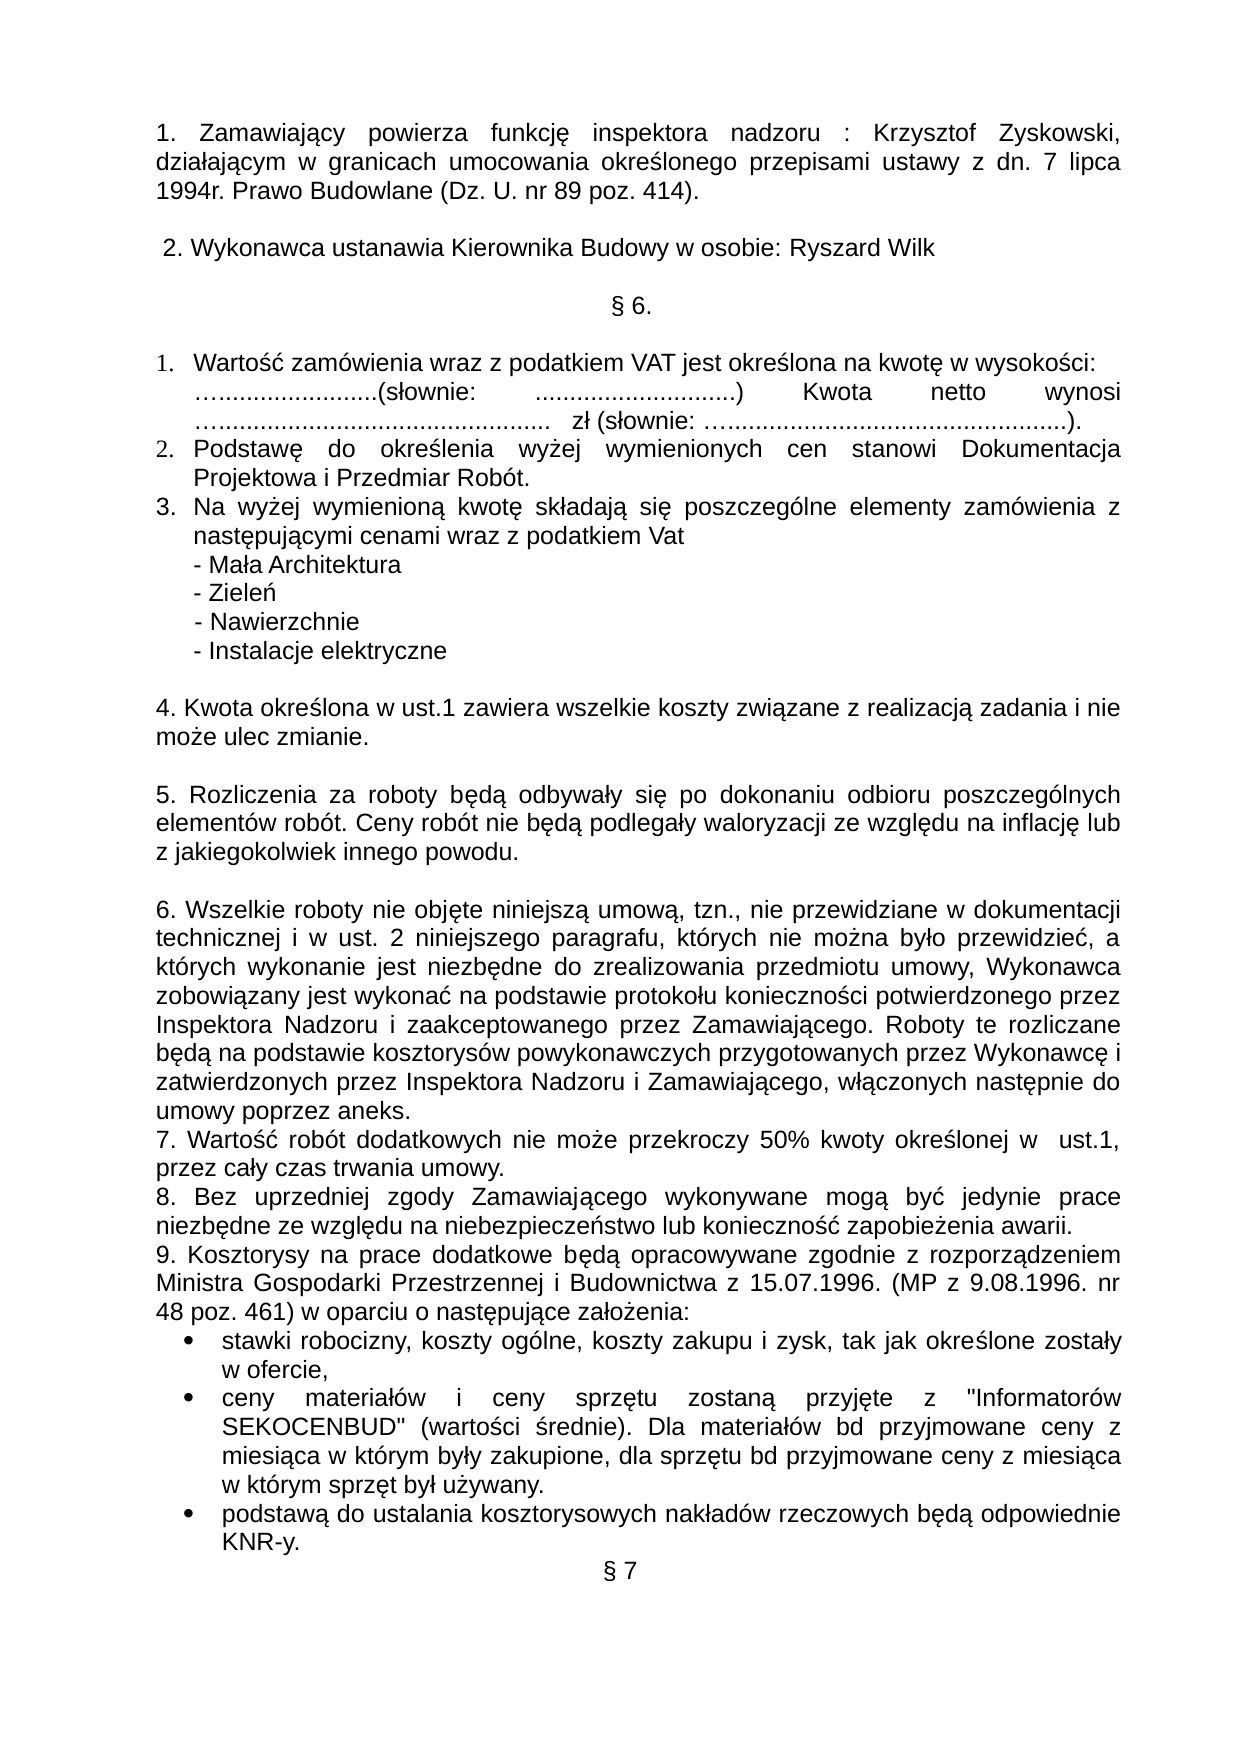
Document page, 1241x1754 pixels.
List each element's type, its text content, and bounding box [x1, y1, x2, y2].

list stawki robocizny, koszty ogólne, koszty zakupu i zysk, tak jak określone zostały w ofercie, [184, 1326, 1122, 1383]
list ….......................(słownie: .............................) Kwota netto wynosi …................................................ zł (słownie: ….................................................). [156, 377, 1122, 434]
list - Zieleń [156, 578, 1122, 607]
list 6. Wszelkie roboty nie objęte niniejszą umową, tzn., nie przewidziane w dokumentacji technicznej i w ust. 2 niniejszego paragrafu, których nie można było przewidzieć, a których wykonanie jest niezbędne do zrealizowania przedmiotu umowy, Wykonawca zobowiązany jest wykonać na podstawie protokołu konieczności potwierdzonego przez Inspektora Nadzoru i zaakceptowanego przez Zamawiającego. Roboty te rozliczane będą na podstawie kosztorysów powykonawczych przygotowanych przez Wykonawcę i zatwierdzonych przez Inspektora Nadzoru i Zamawiającego, włączonych następnie do umowy poprzez aneks. [118, 894, 1122, 1124]
text § 6. [148, 291, 1122, 319]
list 8. Bez uprzedniej zgody Zamawiającego wykonywane mogą być jedynie prace niezbędne ze względu na niebezpieczeństwo lub konieczność zapobieżenia awarii. [118, 1182, 1122, 1239]
list - Mała Architektura [156, 549, 1122, 578]
list podstawą do ustalania kosztorysowych nakładów rzeczowych będą odpowiednie KNR-y. [184, 1498, 1122, 1556]
list 2. Wykonawca ustanawia Kierownika Budowy w osobie: Ryszard Wilk [118, 233, 1122, 262]
list Na wyżej wymienioną kwotę składają się poszczególne elementy zamówienia z następującymi cenami wraz z podatkiem Vat [156, 492, 1122, 549]
list 1. Zamawiający powierza funkcję inspektora nadzoru : Krzysztof Zyskowski, działającym w granicach umocowania określonego przepisami ustawy z dn. 7 lipca 1994r. Prawo Budowlane (Dz. U. nr 89 poz. 414). [118, 118, 1122, 204]
text - Nawierzchnie [118, 607, 1122, 636]
list 5. Rozliczenia za roboty będą odbywały się po dokonaniu odbioru poszczególnych elementów robót. Ceny robót nie będą podlegały waloryzacji ze względu na inflację lub z jakiegokolwiek innego powodu. [118, 779, 1122, 866]
list 7. Wartość robót dodatkowych nie może przekroczy 50% kwoty określonej w ust.1, przez cały czas trwania umowy. [118, 1124, 1122, 1182]
text § 7 [118, 1556, 1122, 1585]
list ceny materiałów i ceny sprzętu zostaną przyjęte z "Informatorów SEKOCENBUD" (wartości średnie). Dla materiałów bd przyjmowane ceny z miesiąca w którym były zakupione, dla sprzętu bd przyjmowane ceny z miesiąca w którym sprzęt był używany. [184, 1383, 1122, 1498]
list Wartość zamówienia wraz z podatkiem VAT jest określona na kwotę w wysokości: [156, 348, 1122, 377]
list Podstawę do określenia wyżej wymienionych cen stanowi Dokumentacja Projektowa i Przedmiar Robót. [156, 434, 1122, 492]
list 4. Kwota określona w ust.1 zawiera wszelkie koszty związane z realizacją zadania i nie może ulec zmianie. [118, 693, 1122, 751]
list - Instalacje elektryczne [156, 636, 1122, 664]
list 9. Kosztorysy na prace dodatkowe będą opracowywane zgodnie z rozporządzeniem Ministra Gospodarki Przestrzennej i Budownictwa z 15.07.1996. (MP z 9.08.1996. nr 48 poz. 461) w oparciu o następujące założenia: [118, 1239, 1122, 1326]
